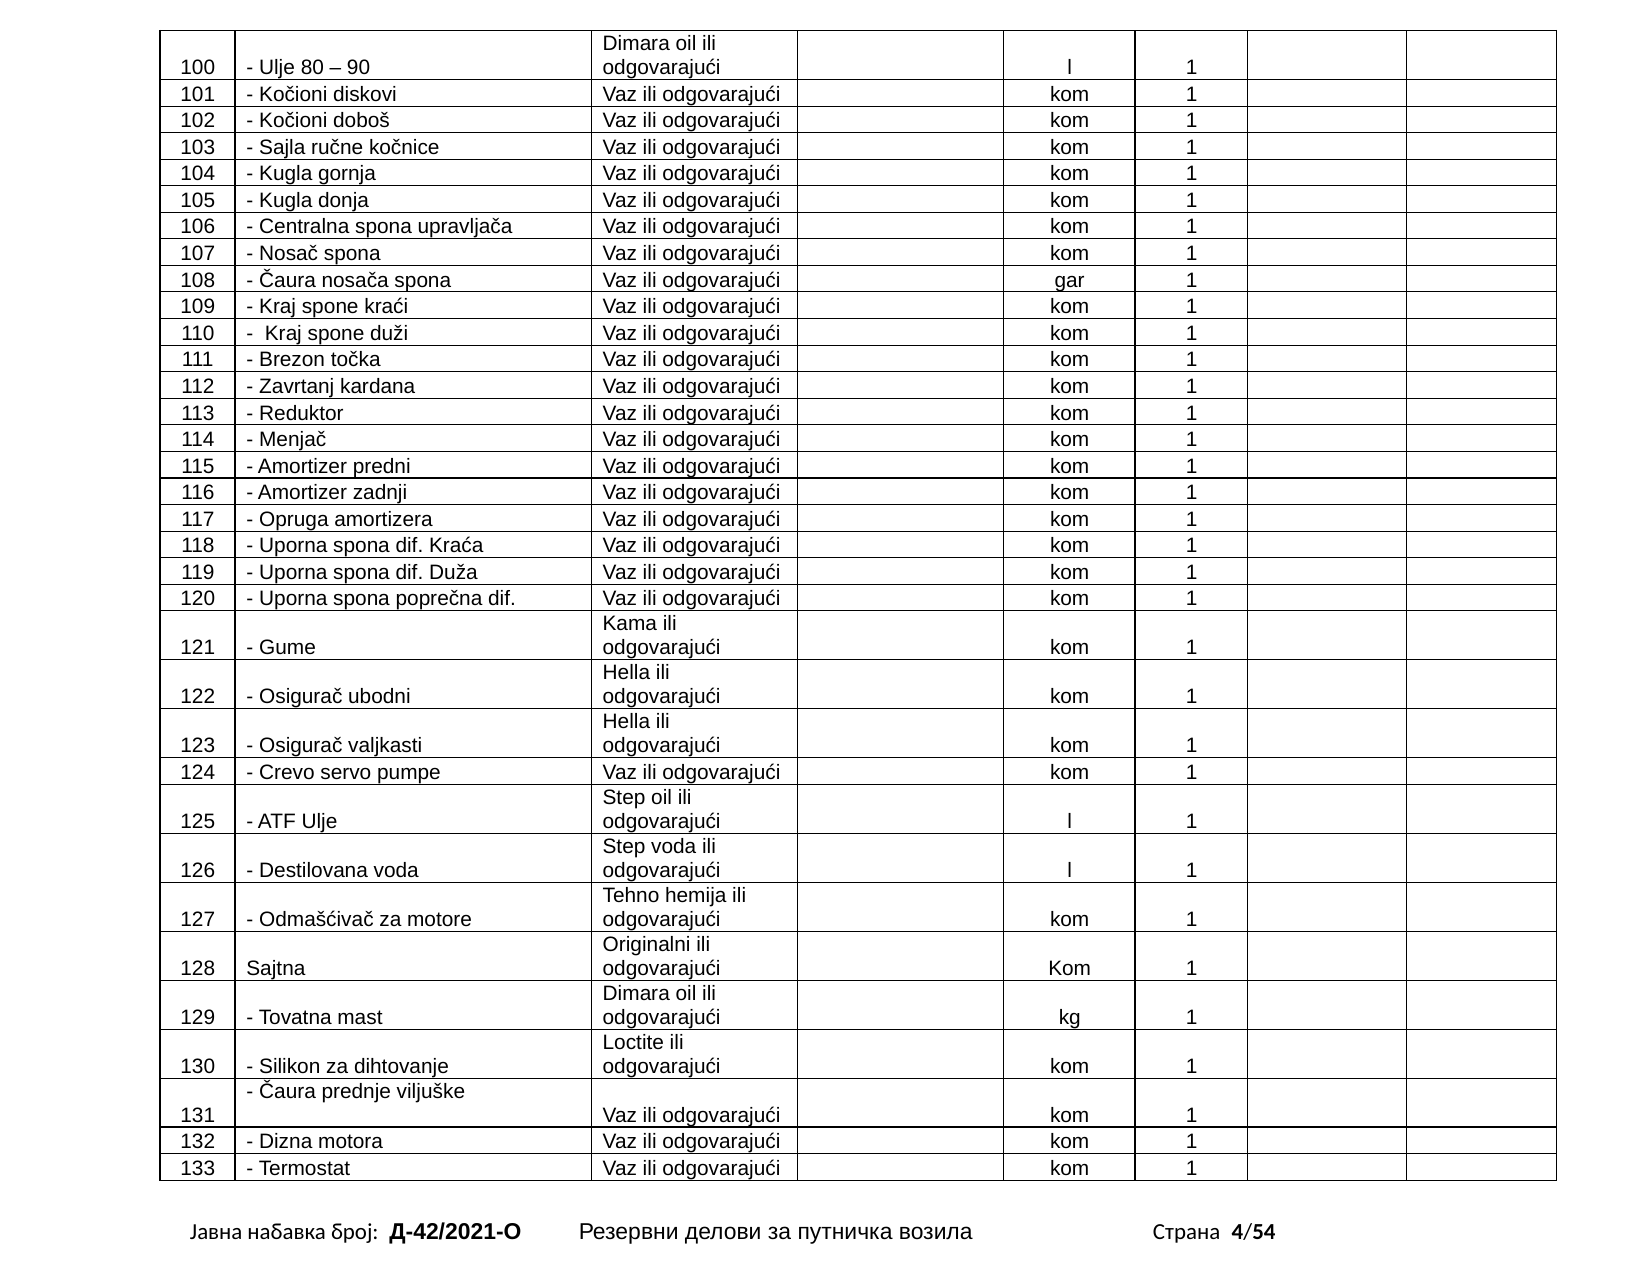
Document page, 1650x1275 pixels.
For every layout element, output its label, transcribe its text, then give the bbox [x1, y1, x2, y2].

table_cell 113 [161, 399, 234, 424]
table_cell [1248, 425, 1406, 451]
table_cell [1248, 981, 1406, 1028]
table_cell [1407, 213, 1556, 238]
table_cell 114 [161, 425, 234, 451]
table_cell [1407, 319, 1556, 344]
table_cell - Gume [236, 611, 591, 659]
table_cell [1407, 80, 1556, 106]
table_cell kom [1004, 1079, 1134, 1126]
table_cell [1248, 834, 1406, 882]
table_cell kom [1004, 709, 1134, 757]
table_cell 1 [1136, 133, 1247, 159]
table_cell Vaz ili odgovarajući [592, 505, 797, 531]
table_cell [798, 785, 1003, 833]
table_cell - Reduktor [236, 399, 591, 424]
table_cell [1248, 266, 1406, 291]
table_cell [1248, 758, 1406, 784]
table_cell [1248, 505, 1406, 531]
table_cell [1407, 558, 1556, 584]
table_cell [1248, 785, 1406, 833]
table_cell [1407, 425, 1556, 451]
table_cell [798, 452, 1003, 477]
table_cell Vaz ili odgovarajući [592, 452, 797, 477]
table_cell - Kraj spone kraći [236, 292, 591, 318]
table_cell [1407, 709, 1556, 757]
table_cell - Osigurač valjkasti [236, 709, 591, 757]
table_cell 1 [1136, 292, 1247, 318]
table_cell Hella ili odgovarajući [592, 660, 797, 708]
table_cell 1 [1136, 585, 1247, 610]
table_cell Vaz ili odgovarajući [592, 558, 797, 584]
table_cell Vaz ili odgovarajući [592, 80, 797, 106]
table_cell kom [1004, 80, 1134, 106]
table_cell - Odmašćivač za motore [236, 883, 591, 931]
table_cell 123 [161, 709, 234, 757]
table_cell 1 [1136, 399, 1247, 424]
table_cell l [1004, 785, 1134, 833]
table_cell - Zavrtanj kardana [236, 372, 591, 398]
table_cell kom [1004, 186, 1134, 212]
table_cell [1248, 709, 1406, 757]
table_cell Vaz ili odgovarajući [592, 213, 797, 238]
table_cell 1 [1136, 479, 1247, 504]
table_cell - Sajla ručne kočnice [236, 133, 591, 159]
table_cell 1 [1136, 1128, 1247, 1153]
table_cell Vaz ili odgovarajući [592, 372, 797, 398]
table_cell [1407, 532, 1556, 557]
table_cell [1407, 266, 1556, 291]
table_cell kom [1004, 532, 1134, 557]
table_cell [1248, 160, 1406, 185]
table_cell Vaz ili odgovarajući [592, 479, 797, 504]
table_cell [798, 981, 1003, 1028]
table_cell [1407, 883, 1556, 931]
table_cell [1248, 932, 1406, 979]
table_cell 1 [1136, 372, 1247, 398]
table_cell kom [1004, 611, 1134, 659]
table_cell Dimara oil ili odgovarajući [592, 31, 797, 79]
table_cell [798, 399, 1003, 424]
table_cell - Uporna spona poprečna dif. [236, 585, 591, 610]
table_cell kom [1004, 425, 1134, 451]
table_cell kom [1004, 585, 1134, 610]
table_cell 1 [1136, 186, 1247, 212]
table_cell 115 [161, 452, 234, 477]
table_cell Kom [1004, 932, 1134, 979]
table_cell [1248, 452, 1406, 477]
table_cell 1 [1136, 425, 1247, 451]
table_cell [1248, 319, 1406, 344]
table_cell 104 [161, 160, 234, 185]
table_cell 1 [1136, 532, 1247, 557]
table_cell [1407, 452, 1556, 477]
table_cell - Čaura nosača spona [236, 266, 591, 291]
table_cell [798, 160, 1003, 185]
table_cell 1 [1136, 346, 1247, 371]
table_cell [1248, 213, 1406, 238]
table_cell l [1004, 834, 1134, 882]
table_cell [1248, 107, 1406, 132]
table_cell Vaz ili odgovarajući [592, 399, 797, 424]
table_cell [1407, 1079, 1556, 1126]
table_cell - Opruga amortizera [236, 505, 591, 531]
table_cell Vaz ili odgovarajući [592, 1154, 797, 1179]
table_cell 122 [161, 660, 234, 708]
table_cell 1 [1136, 319, 1247, 344]
table_cell 110 [161, 319, 234, 344]
table_cell 1 [1136, 981, 1247, 1028]
table_cell 109 [161, 292, 234, 318]
table_cell - Kočioni diskovi [236, 80, 591, 106]
table_cell kom [1004, 479, 1134, 504]
table_cell - Uporna spona dif. Kraća [236, 532, 591, 557]
table_cell [1407, 834, 1556, 882]
table_cell Vaz ili odgovarajući [592, 292, 797, 318]
table_cell 111 [161, 346, 234, 371]
table_cell [798, 186, 1003, 212]
table_cell - Osigurač ubodni [236, 660, 591, 708]
table_cell [1248, 479, 1406, 504]
table_cell - Silikon za dihtovanje [236, 1030, 591, 1077]
table_cell kom [1004, 107, 1134, 132]
table_cell 1 [1136, 505, 1247, 531]
table_cell [1407, 785, 1556, 833]
table_cell [1407, 932, 1556, 979]
table_cell kom [1004, 292, 1134, 318]
table_cell [798, 1128, 1003, 1153]
table_cell Vaz ili odgovarajući [592, 319, 797, 344]
table_cell 1 [1136, 160, 1247, 185]
table_cell kom [1004, 1154, 1134, 1179]
table_cell [798, 239, 1003, 265]
table_cell [1248, 1079, 1406, 1126]
table_cell Vaz ili odgovarajući [592, 186, 797, 212]
table_cell 1 [1136, 883, 1247, 931]
table_cell 1 [1136, 932, 1247, 979]
table_cell [798, 505, 1003, 531]
table_cell [1248, 1030, 1406, 1077]
table_cell 1 [1136, 611, 1247, 659]
table_cell [1248, 558, 1406, 584]
table_cell [1407, 239, 1556, 265]
table_cell 1 [1136, 758, 1247, 784]
table_cell Step voda ili odgovarajući [592, 834, 797, 882]
table_cell [798, 319, 1003, 344]
table_cell 1 [1136, 239, 1247, 265]
table_cell 133 [161, 1154, 234, 1179]
table_cell Vaz ili odgovarajući [592, 585, 797, 610]
table_cell [1248, 133, 1406, 159]
table_cell Vaz ili odgovarajući [592, 239, 797, 265]
table_cell [1248, 532, 1406, 557]
table_cell Vaz ili odgovarajući [592, 532, 797, 557]
table_cell [798, 709, 1003, 757]
table_cell 116 [161, 479, 234, 504]
table_cell [1407, 107, 1556, 132]
table_cell [1248, 585, 1406, 610]
table_cell [798, 266, 1003, 291]
table_cell Step oil ili odgovarajući [592, 785, 797, 833]
table_cell kom [1004, 883, 1134, 931]
table_cell kom [1004, 372, 1134, 398]
table_cell 101 [161, 80, 234, 106]
table_cell - Amortizer zadnji [236, 479, 591, 504]
table_cell kom [1004, 758, 1134, 784]
table_cell [1407, 346, 1556, 371]
table_cell [1407, 160, 1556, 185]
table_cell [798, 80, 1003, 106]
table_cell [1407, 292, 1556, 318]
table_cell kg [1004, 981, 1134, 1028]
table_cell [798, 611, 1003, 659]
table_cell Kama ili odgovarajući [592, 611, 797, 659]
table_cell [1407, 1128, 1556, 1153]
table_cell 1 [1136, 266, 1247, 291]
table_cell - Kugla gornja [236, 160, 591, 185]
table_cell 132 [161, 1128, 234, 1153]
table_cell 130 [161, 1030, 234, 1077]
table_cell Vaz ili odgovarajući [592, 758, 797, 784]
table_cell [798, 558, 1003, 584]
table_cell [1407, 585, 1556, 610]
table_cell 128 [161, 932, 234, 979]
table_cell [798, 1079, 1003, 1126]
table_cell - Dizna motora [236, 1128, 591, 1153]
table_cell 1 [1136, 785, 1247, 833]
table_cell [1407, 1030, 1556, 1077]
table_cell [1248, 883, 1406, 931]
table_cell [1248, 346, 1406, 371]
table_cell 131 [161, 1079, 234, 1126]
table_cell - Termostat [236, 1154, 591, 1179]
table_cell 121 [161, 611, 234, 659]
table_cell - Kočioni doboš [236, 107, 591, 132]
table_cell 124 [161, 758, 234, 784]
table_cell - Čaura prednje viljuške [236, 1079, 591, 1126]
table_cell - Uporna spona dif. Duža [236, 558, 591, 584]
table_cell Vaz ili odgovarajući [592, 266, 797, 291]
table_cell [1407, 186, 1556, 212]
table_cell kom [1004, 660, 1134, 708]
table_cell [798, 883, 1003, 931]
table_cell 127 [161, 883, 234, 931]
table_cell 107 [161, 239, 234, 265]
table_cell - Centralna spona upravljača [236, 213, 591, 238]
table_cell 1 [1136, 1079, 1247, 1126]
table_cell - Ulje 80 – 90 [236, 31, 591, 79]
table_cell l [1004, 31, 1134, 79]
table_cell kom [1004, 1128, 1134, 1153]
table_cell [798, 213, 1003, 238]
table_cell kom [1004, 1030, 1134, 1077]
table_cell [1407, 372, 1556, 398]
table_cell kom [1004, 505, 1134, 531]
table_cell [798, 372, 1003, 398]
table_cell - Tovatna mast [236, 981, 591, 1028]
table_cell [798, 532, 1003, 557]
table_cell 118 [161, 532, 234, 557]
table_cell kom [1004, 558, 1134, 584]
table_cell [798, 479, 1003, 504]
table_cell Loctite ili odgovarajući [592, 1030, 797, 1077]
table_cell Originalni ili odgovarajući [592, 932, 797, 979]
table_cell [1407, 981, 1556, 1028]
table_cell kom [1004, 399, 1134, 424]
table_cell 112 [161, 372, 234, 398]
table_cell [1248, 292, 1406, 318]
table_cell [798, 932, 1003, 979]
table_cell [798, 1154, 1003, 1179]
table_cell 102 [161, 107, 234, 132]
table_cell Vaz ili odgovarajući [592, 133, 797, 159]
table_cell kom [1004, 213, 1134, 238]
table_cell 1 [1136, 107, 1247, 132]
table_cell 129 [161, 981, 234, 1028]
table_cell [1407, 133, 1556, 159]
table_cell kom [1004, 239, 1134, 265]
table_cell [798, 758, 1003, 784]
table_cell 1 [1136, 1030, 1247, 1077]
table_cell 125 [161, 785, 234, 833]
table_cell 1 [1136, 558, 1247, 584]
table_cell [798, 585, 1003, 610]
table_cell - Kugla donja [236, 186, 591, 212]
table_cell 1 [1136, 80, 1247, 106]
table_cell [1407, 505, 1556, 531]
table_cell [798, 31, 1003, 79]
table_cell [1248, 31, 1406, 79]
table_cell [798, 133, 1003, 159]
table_cell [1407, 660, 1556, 708]
table_cell Vaz ili odgovarajući [592, 425, 797, 451]
table_cell 1 [1136, 213, 1247, 238]
table_cell [1407, 479, 1556, 504]
table_cell [1248, 399, 1406, 424]
table_cell gar [1004, 266, 1134, 291]
table_cell 103 [161, 133, 234, 159]
table_cell Tehno hemija ili odgovarajući [592, 883, 797, 931]
table_cell Hella ili odgovarajući [592, 709, 797, 757]
table_cell [1248, 186, 1406, 212]
table_cell - Brezon točka [236, 346, 591, 371]
table_cell kom [1004, 452, 1134, 477]
table_cell [798, 346, 1003, 371]
table_cell [1407, 611, 1556, 659]
table_cell kom [1004, 346, 1134, 371]
table_cell - ATF Ulje [236, 785, 591, 833]
table_cell 1 [1136, 452, 1247, 477]
table_cell [798, 1030, 1003, 1077]
table_cell [798, 834, 1003, 882]
table_cell [1248, 239, 1406, 265]
table_cell Dimara oil ili odgovarajući [592, 981, 797, 1028]
table_cell 100 [161, 31, 234, 79]
table_cell 120 [161, 585, 234, 610]
table_cell 117 [161, 505, 234, 531]
table_cell [1248, 80, 1406, 106]
table_cell Vaz ili odgovarajući [592, 160, 797, 185]
table_cell - Crevo servo pumpe [236, 758, 591, 784]
table_cell 108 [161, 266, 234, 291]
table_cell - Amortizer predni [236, 452, 591, 477]
table_cell Vaz ili odgovarajući [592, 107, 797, 132]
table_cell Sajtna [236, 932, 591, 979]
table_cell [1407, 758, 1556, 784]
table_cell [1248, 1128, 1406, 1153]
table_cell kom [1004, 133, 1134, 159]
table_cell [798, 292, 1003, 318]
table_cell 1 [1136, 834, 1247, 882]
table_cell [1407, 399, 1556, 424]
table_cell [1407, 1154, 1556, 1179]
table_cell 126 [161, 834, 234, 882]
table_cell Vaz ili odgovarajući [592, 346, 797, 371]
table_cell kom [1004, 160, 1134, 185]
table_cell - Kraj spone duži [236, 319, 591, 344]
table_cell kom [1004, 319, 1134, 344]
table_cell Vaz ili odgovarajući [592, 1079, 797, 1126]
table_cell - Nosač spona [236, 239, 591, 265]
table_cell [1407, 31, 1556, 79]
table_cell 106 [161, 213, 234, 238]
table_cell 105 [161, 186, 234, 212]
table_cell 1 [1136, 31, 1247, 79]
table_cell 1 [1136, 1154, 1247, 1179]
table_cell [798, 107, 1003, 132]
table_cell 119 [161, 558, 234, 584]
table_cell Vaz ili odgovarajući [592, 1128, 797, 1153]
table_cell [798, 425, 1003, 451]
table_cell 1 [1136, 660, 1247, 708]
table_cell [1248, 611, 1406, 659]
table_cell [798, 660, 1003, 708]
table_cell - Menjač [236, 425, 591, 451]
table_cell [1248, 372, 1406, 398]
table_cell 1 [1136, 709, 1247, 757]
table_cell [1248, 1154, 1406, 1179]
table_cell [1248, 660, 1406, 708]
table_cell - Destilovana voda [236, 834, 591, 882]
